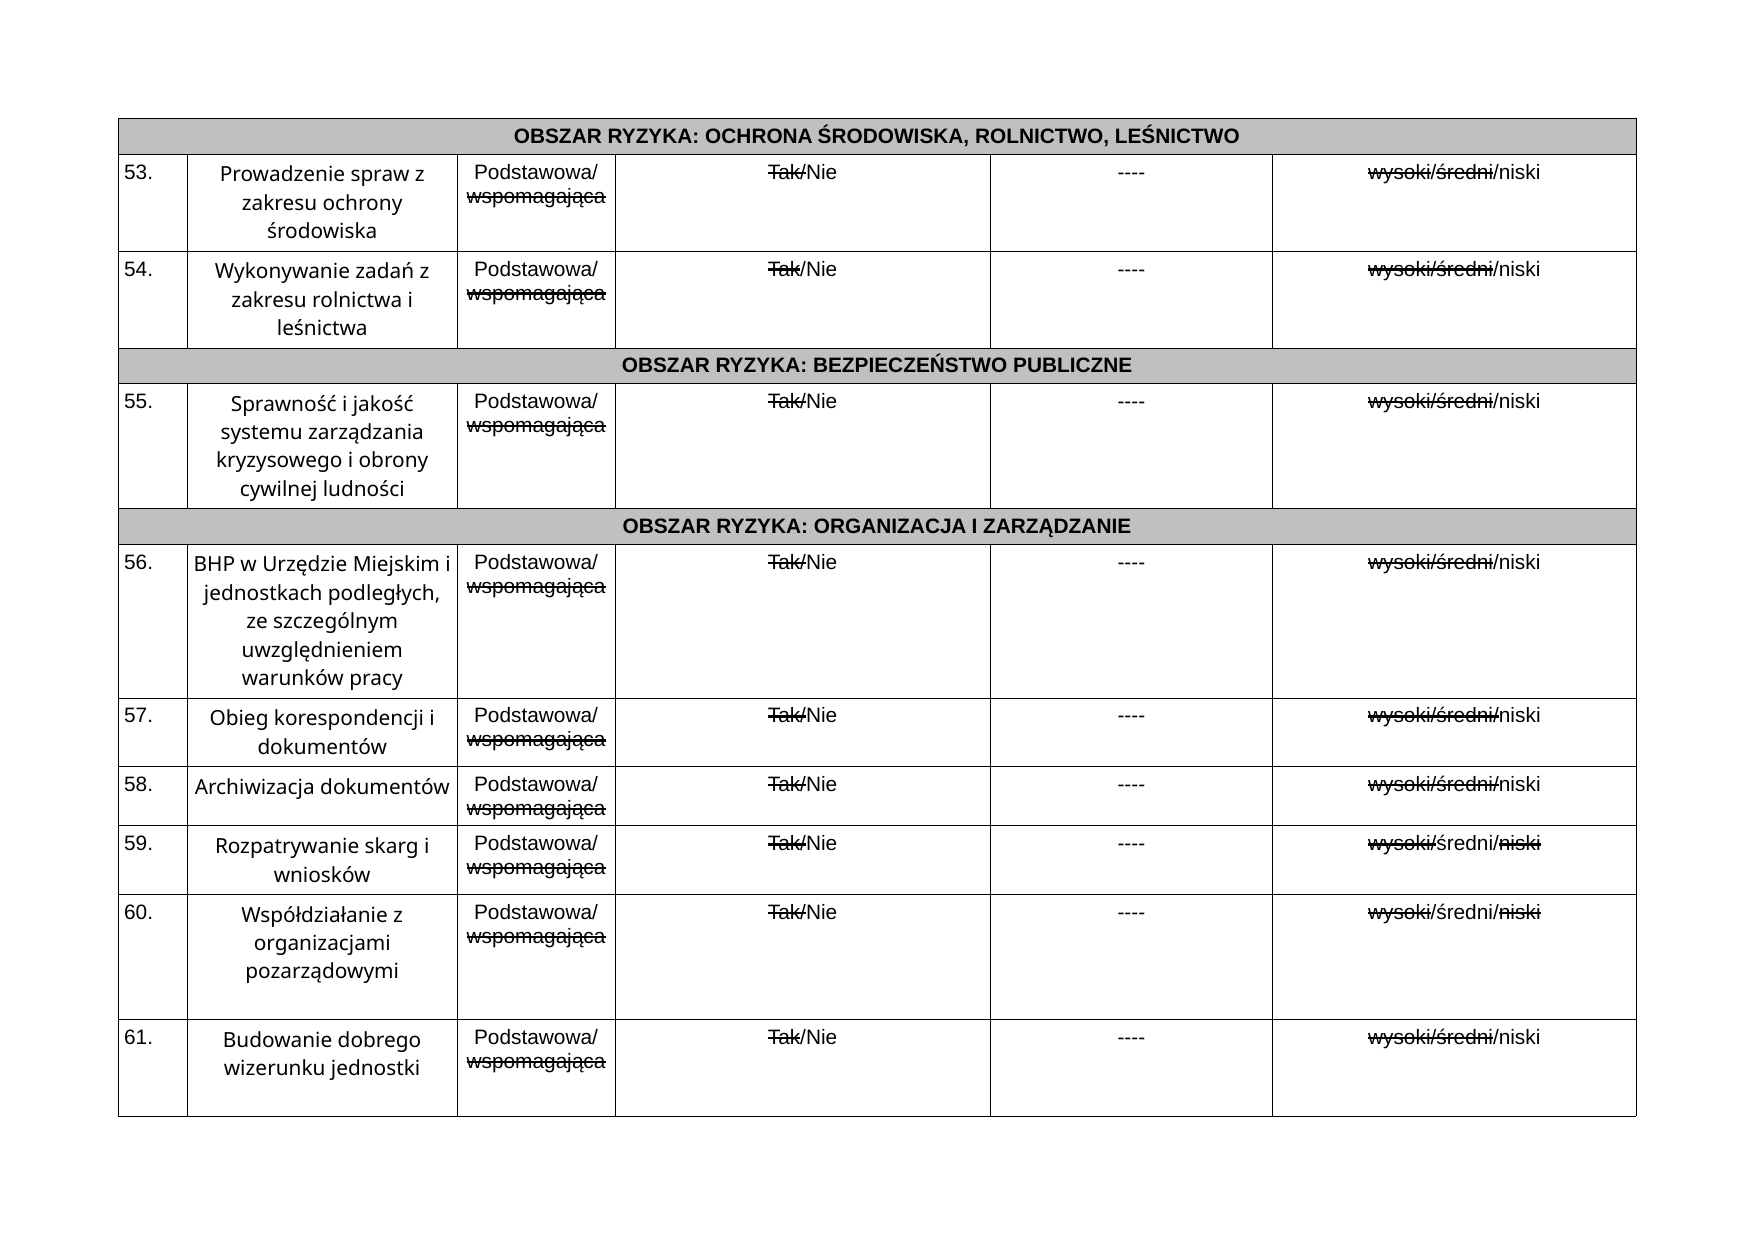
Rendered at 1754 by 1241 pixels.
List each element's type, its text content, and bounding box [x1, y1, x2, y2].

table_cell wysoki/średni/niski [1273, 767, 1636, 825]
table_cell 56. [119, 545, 187, 697]
table_cell BHP w Urzędzie Miejskim i jednostkach podległych, ze szczególnym uwzględnieniem warunków pracy [188, 545, 457, 697]
table_cell wysoki/średni/niski [1273, 545, 1636, 697]
table_cell wysoki/średni/niski [1273, 384, 1636, 508]
table_cell Tak/Nie [616, 767, 990, 825]
table_cell 54. [119, 252, 187, 347]
table_cell ---- [991, 1020, 1272, 1116]
table_cell ---- [991, 155, 1272, 251]
table_cell Rozpatrywanie skarg i wniosków [188, 826, 457, 894]
table_cell wysoki/średni/niski [1273, 1020, 1636, 1116]
table_cell Podstawowa/ wspomagająca [458, 384, 615, 508]
table_cell Tak/Nie [616, 545, 990, 697]
table_cell Podstawowa/ wspomagająca [458, 1020, 615, 1116]
table_cell Obieg korespondencji i dokumentów [188, 699, 457, 766]
table_cell 55. [119, 384, 187, 508]
table_cell wysoki/średni/niski [1273, 155, 1636, 251]
table_cell ---- [991, 384, 1272, 508]
table_cell ---- [991, 252, 1272, 347]
table_cell Tak/Nie [616, 699, 990, 766]
table_cell 60. [119, 895, 187, 1019]
table_cell Tak/Nie [616, 1020, 990, 1116]
table_cell ---- [991, 699, 1272, 766]
table_cell Tak/Nie [616, 826, 990, 894]
table_cell 57. [119, 699, 187, 766]
table_cell Podstawowa/ wspomagająca [458, 545, 615, 697]
table_cell Podstawowa/ wspomagająca [458, 826, 615, 894]
table_cell wysoki/średni/niski [1273, 826, 1636, 894]
table_cell Podstawowa/ wspomagająca [458, 252, 615, 347]
table_cell Współdziałanie z organizacjami pozarządowymi [188, 895, 457, 1019]
table_cell 53. [119, 155, 187, 251]
table_cell Budowanie dobrego wizerunku jednostki [188, 1020, 457, 1116]
table_cell 58. [119, 767, 187, 825]
table_cell Archiwizacja dokumentów [188, 767, 457, 825]
table_cell wysoki/średni/niski [1273, 699, 1636, 766]
table_cell wysoki/średni/niski [1273, 895, 1636, 1019]
table_cell Tak/Nie [616, 384, 990, 508]
table_cell 61. [119, 1020, 187, 1116]
table_cell ---- [991, 545, 1272, 697]
table_cell OBSZAR RYZYKA: ORGANIZACJA I ZARZĄDZANIE [119, 509, 1636, 544]
table_cell wysoki/średni/niski [1273, 252, 1636, 347]
table_cell Sprawność i jakość systemu zarządzania kryzysowego i obrony cywilnej ludności [188, 384, 457, 508]
table_cell ---- [991, 767, 1272, 825]
table_cell Wykonywanie zadań z zakresu rolnictwa i leśnictwa [188, 252, 457, 347]
table_cell 59. [119, 826, 187, 894]
table_cell ---- [991, 826, 1272, 894]
table_cell Podstawowa/ wspomagająca [458, 895, 615, 1019]
table_cell Tak/Nie [616, 895, 990, 1019]
table_cell Tak/Nie [616, 155, 990, 251]
table_cell OBSZAR RYZYKA: BEZPIECZEŃSTWO PUBLICZNE [119, 349, 1636, 383]
table_cell Tak/Nie [616, 252, 990, 347]
table_cell OBSZAR RYZYKA: OCHRONA ŚRODOWISKA, ROLNICTWO, LEŚNICTWO [119, 119, 1636, 154]
table_cell Podstawowa/ wspomagająca [458, 767, 615, 825]
table_cell Podstawowa/ wspomagająca [458, 155, 615, 251]
table_cell Prowadzenie spraw z zakresu ochrony środowiska [188, 155, 457, 251]
table_cell Podstawowa/ wspomagająca [458, 699, 615, 766]
table_cell ---- [991, 895, 1272, 1019]
